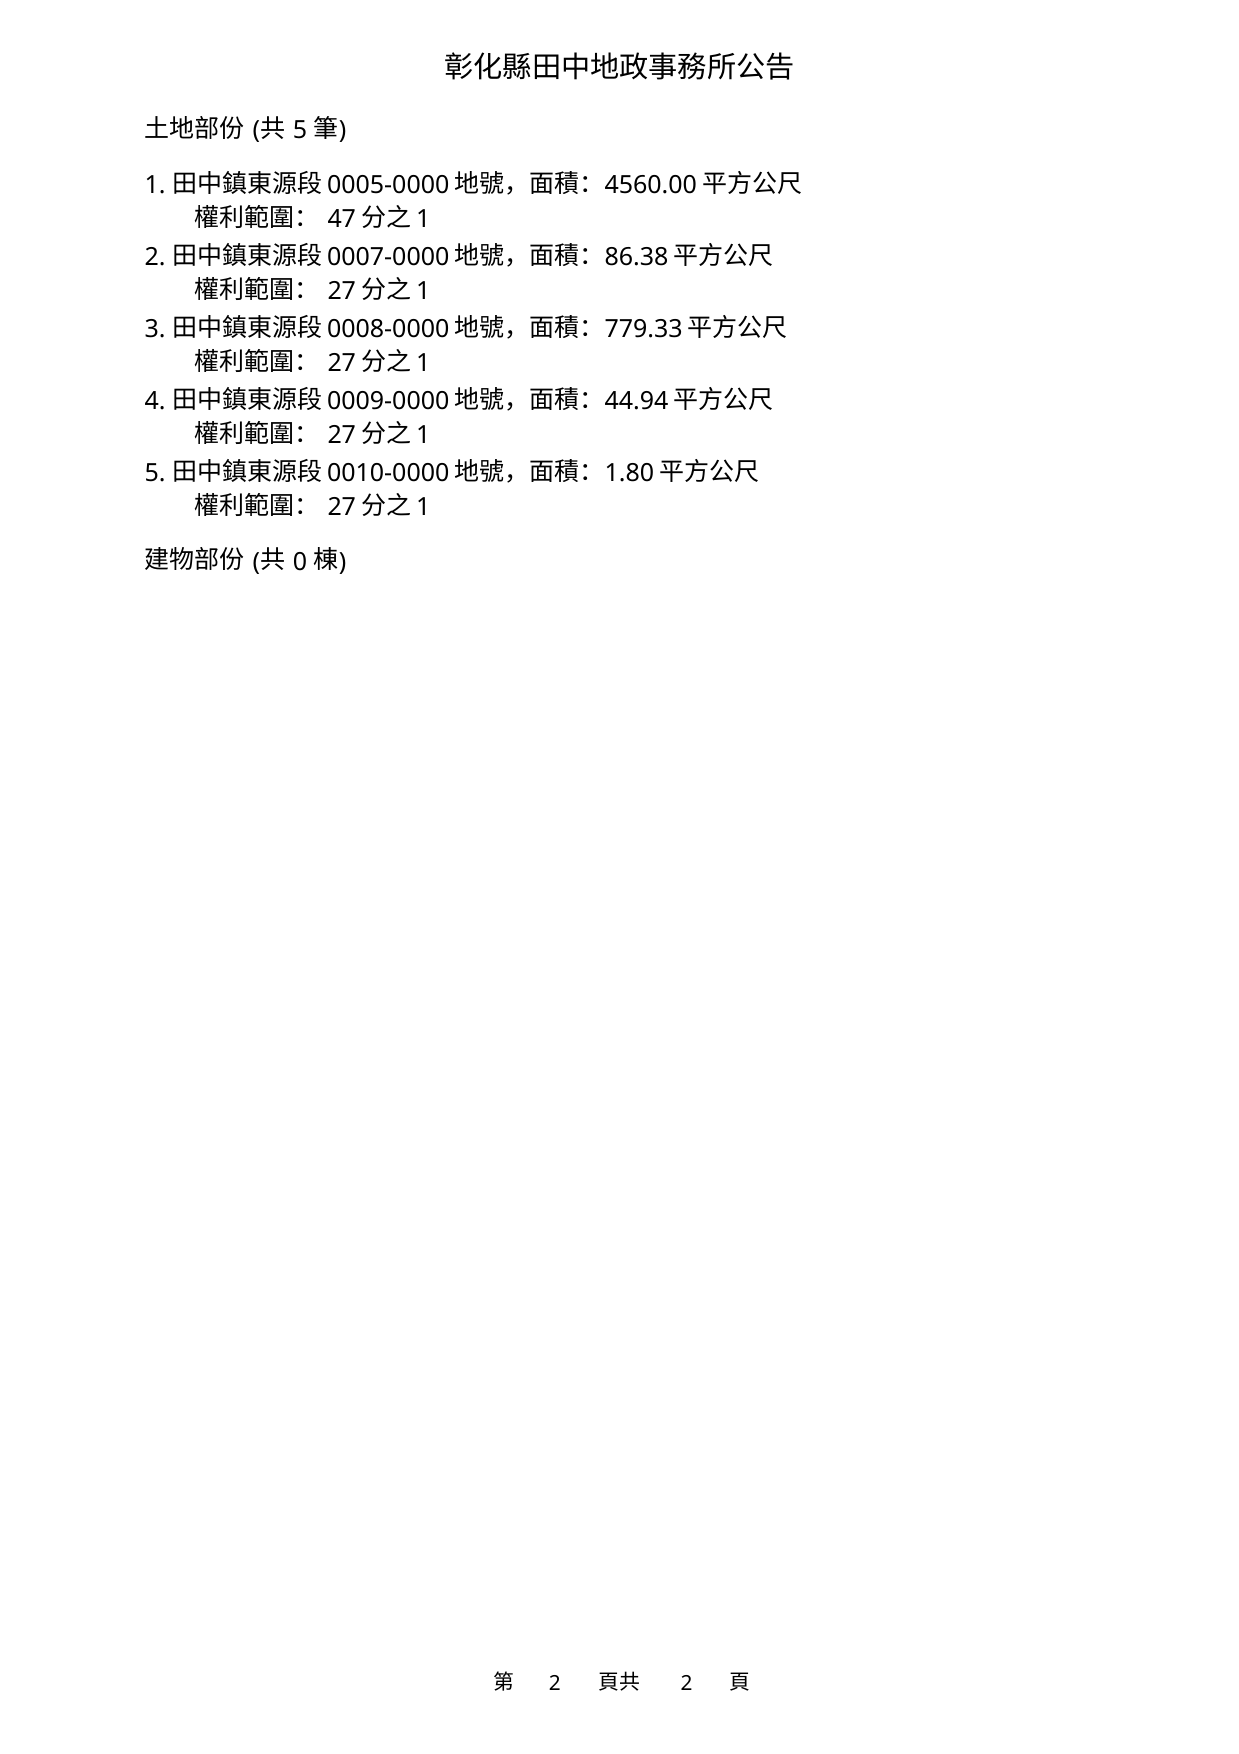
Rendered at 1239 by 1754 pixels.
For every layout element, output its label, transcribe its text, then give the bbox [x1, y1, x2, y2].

table_header [62, 0, 483, 41]
table_cell [585, 598, 653, 1662]
table_cell 4. 田中鎮東源段0009-0000地號，面積：44.94平方公尺 權利範圍： 27分之1 [62, 383, 1177, 454]
table_cell 第 [483, 1662, 523, 1702]
table_cell [1177, 1662, 1239, 1702]
table_cell [760, 598, 1177, 1662]
table_cell [720, 598, 760, 1662]
table_cell [1177, 166, 1239, 238]
table_cell [1177, 239, 1239, 310]
table_cell [0, 383, 62, 454]
table_cell [62, 598, 483, 1662]
table_header [585, 0, 653, 41]
table_cell [0, 526, 62, 598]
table_header [524, 0, 585, 41]
table_cell [0, 95, 62, 166]
table_cell [0, 166, 62, 238]
table_cell [1177, 526, 1239, 598]
table_cell [0, 41, 62, 94]
table_cell [0, 310, 62, 382]
table_cell [1177, 454, 1239, 526]
table_cell 彰化縣田中地政事務所公告 [62, 41, 1177, 94]
table_header [0, 0, 62, 41]
table_cell [0, 1662, 62, 1702]
table_cell 2 [524, 1662, 585, 1702]
table_header [483, 0, 523, 41]
table_cell [0, 239, 62, 310]
table_cell [0, 454, 62, 526]
table_cell [1177, 95, 1239, 166]
table_cell 2. 田中鎮東源段0007-0000地號，面積：86.38平方公尺 權利範圍： 27分之1 [62, 239, 1177, 310]
table_cell [653, 598, 719, 1662]
table_cell [1177, 41, 1239, 94]
table_cell 5. 田中鎮東源段0010-0000地號，面積：1.80平方公尺 權利範圍： 27分之1 [62, 454, 1177, 526]
table_cell 建物部份 (共 0 棟) [62, 526, 1177, 598]
table_cell [760, 1662, 1177, 1702]
table_header [720, 0, 760, 41]
table_cell 2 [653, 1662, 719, 1702]
table_cell [0, 598, 62, 1662]
table_cell 頁共 [585, 1662, 653, 1702]
table_header [760, 0, 1177, 41]
table_header [1177, 0, 1239, 41]
table_cell 3. 田中鎮東源段0008-0000地號，面積：779.33平方公尺 權利範圍： 27分之1 [62, 310, 1177, 382]
table_cell [1177, 598, 1239, 1662]
table_header [653, 0, 719, 41]
table_cell 1. 田中鎮東源段0005-0000地號，面積：4560.00平方公尺 權利範圍： 47分之1 [62, 166, 1177, 238]
table_cell 頁 [720, 1662, 760, 1702]
table_cell [1177, 310, 1239, 382]
table_cell [62, 1662, 483, 1702]
table_cell [1177, 383, 1239, 454]
table_cell 土地部份 (共 5 筆) [62, 95, 1177, 166]
table_cell [483, 598, 523, 1662]
table_cell [524, 598, 585, 1662]
